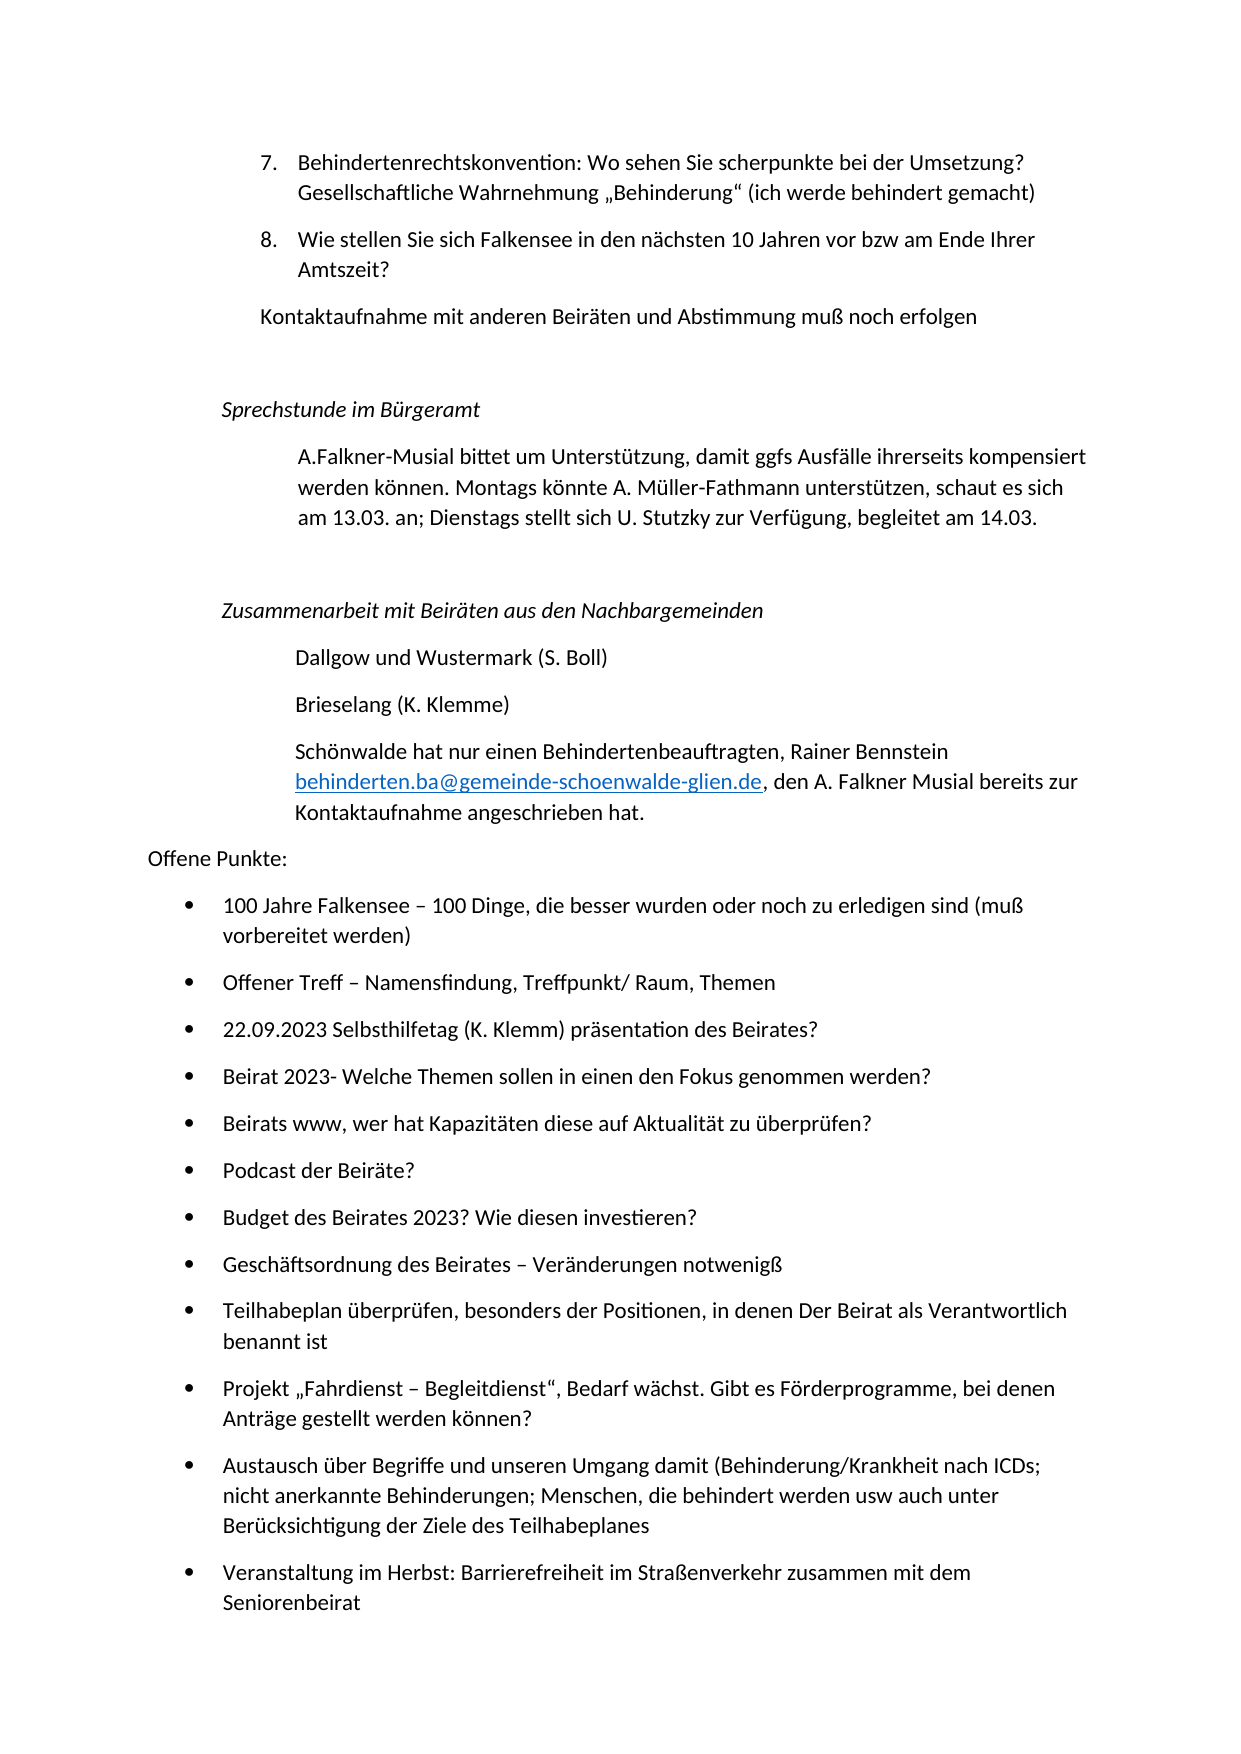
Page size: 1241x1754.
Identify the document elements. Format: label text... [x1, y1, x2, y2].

list Austausch über Begriffe und unseren Umgang damit (Behinderung/Krankheit nach ICDs; nicht anerkannte Behinderungen; Menschen, die behindert werden usw auch unter Berücksichtigung der Ziele des Teilhabeplanes [185, 1451, 1093, 1539]
list Offener Treff – Namensfindung, Treffpunkt/ Raum, Themen [185, 968, 1093, 996]
text Kontaktaufnahme mit anderen Beiräten und Abstimmung muß noch erfolgen [260, 302, 1093, 330]
text Offene Punkte: [148, 844, 1093, 872]
list Teilhabeplan überprüfen, besonders der Positionen, in denen Der Beirat als Verantwortlich benannt ist [185, 1297, 1093, 1355]
list 22.09.2023 Selbsthilfetag (K. Klemm) präsentation des Beirates? [185, 1015, 1093, 1043]
list A.Falkner-Musial bittet um Unterstützung, damit ggfs Ausfälle ihrerseits kompensiert werden können. Montags könnte A. Müller-Fathmann unterstützen, schaut es sich am 13.03. an; Dienstags stellt sich U. Stutzky zur Verfügung, begleitet am 14.03. [298, 442, 1093, 531]
list Wie stellen Sie sich Falkensee in den nächsten 10 Jahren vor bzw am Ende Ihrer Amtszeit? [260, 225, 1093, 283]
text Brieselang (K. Klemme) [148, 690, 1093, 718]
list 100 Jahre Falkensee – 100 Dinge, die besser wurden oder noch zu erledigen sind (muß vorbereitet werden) [185, 891, 1093, 949]
text Zusammenarbeit mit Beiräten aus den Nachbargemeinden [148, 597, 1093, 624]
list Geschäftsordnung des Beirates – Veränderungen notwenigß [185, 1250, 1093, 1278]
text Sprechstunde im Bürgeramt [148, 396, 1093, 423]
list Podcast der Beiräte? [185, 1156, 1093, 1184]
list Projekt „Fahrdienst – Begleitdienst“, Bedarf wächst. Gibt es Förderprogramme, bei denen Anträge gestellt werden können? [185, 1374, 1093, 1432]
list Budget des Beirates 2023? Wie diesen investieren? [185, 1203, 1093, 1231]
list Behindertenrechtskonvention: Wo sehen Sie scherpunkte bei der Umsetzung? Gesellschaftliche Wahrnehmung „Behinderung“ (ich werde behindert gemacht) [260, 148, 1093, 206]
text Schönwalde hat nur einen Behindertenbeauftragten, Rainer Bennstein behinderten.ba@gemeinde-schoenwalde-glien.de, den A. Falkner Musial bereits zur Kontaktaufnahme angeschrieben hat. [295, 737, 1093, 826]
text Dallgow und Wustermark (S. Boll) [148, 643, 1093, 671]
list Beirats www, wer hat Kapazitäten diese auf Aktualität zu überprüfen? [185, 1109, 1093, 1137]
list Beirat 2023- Welche Themen sollen in einen den Fokus genommen werden? [185, 1062, 1093, 1090]
list Veranstaltung im Herbst: Barrierefreiheit im Straßenverkehr zusammen mit dem Seniorenbeirat [185, 1558, 1093, 1616]
